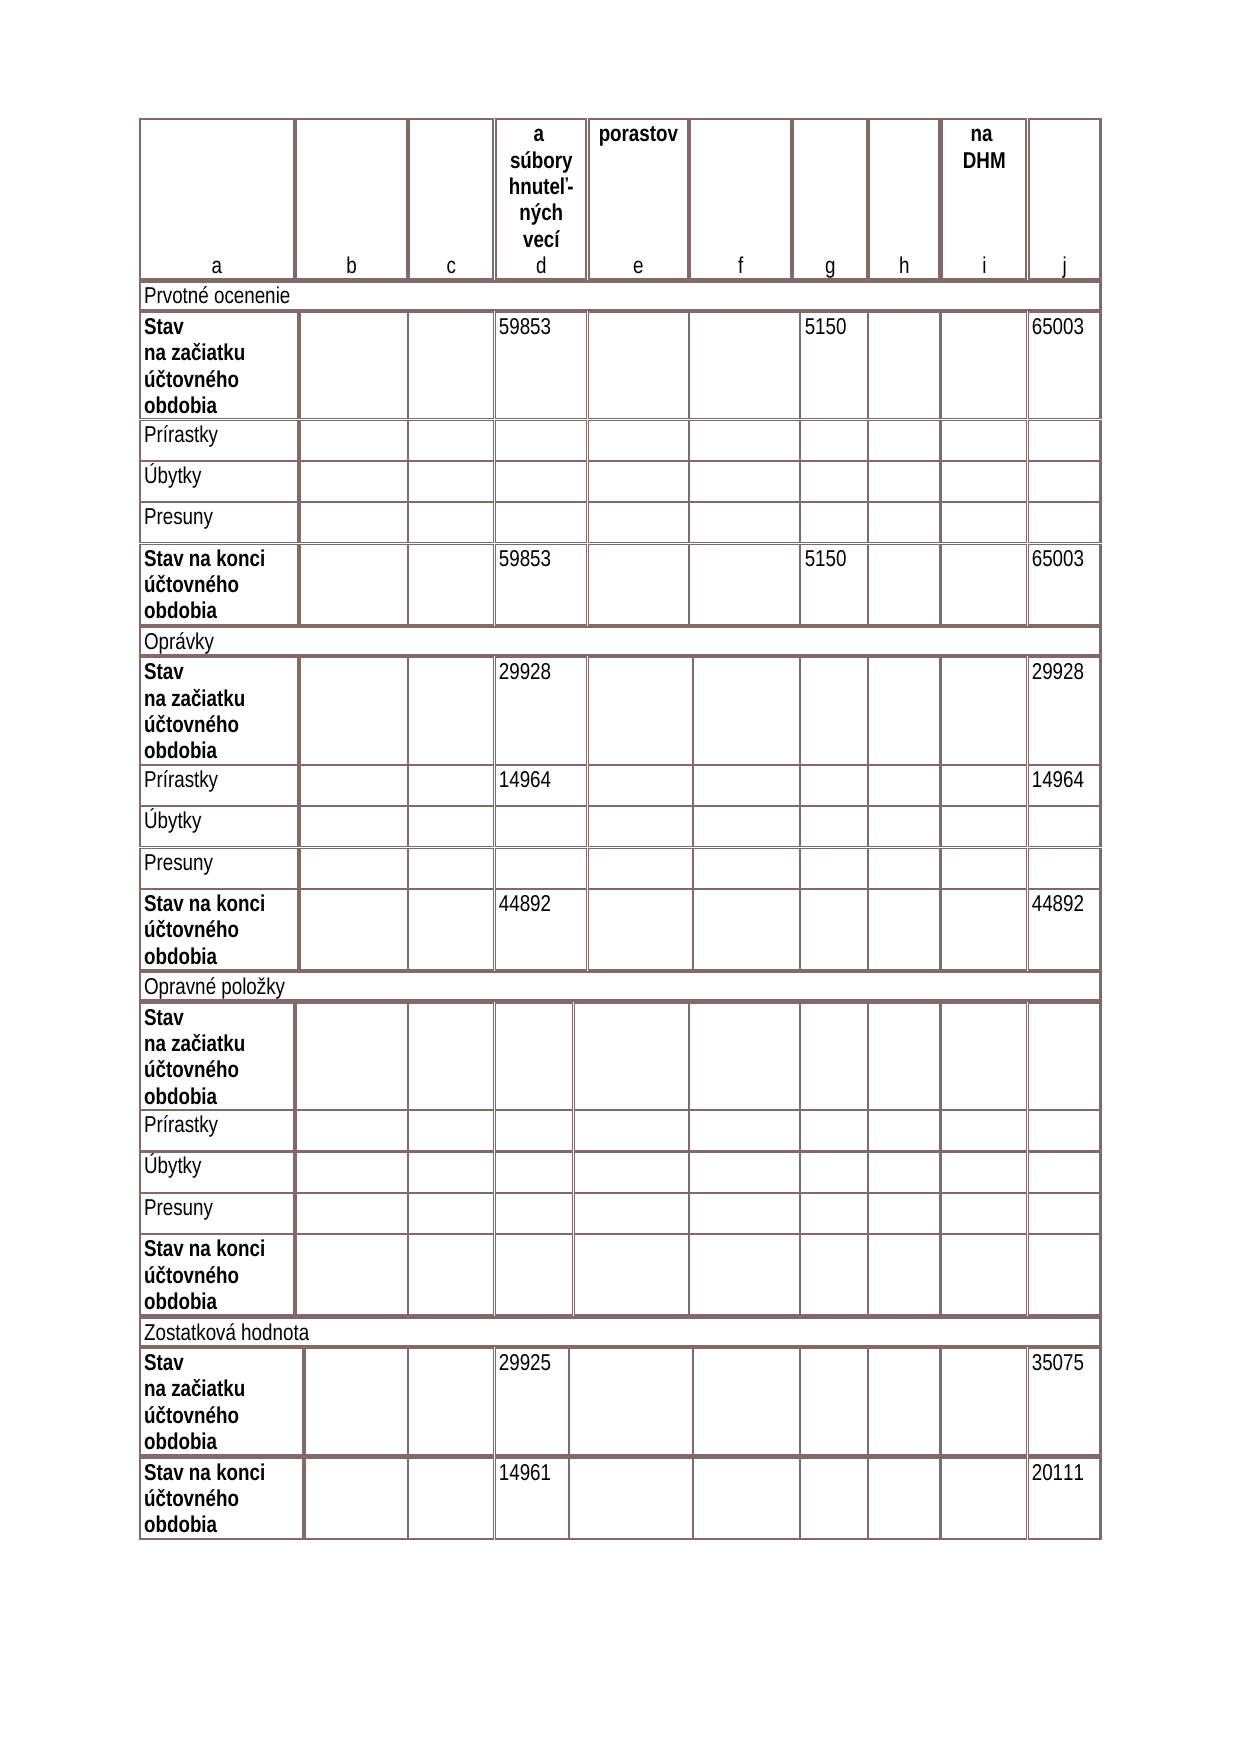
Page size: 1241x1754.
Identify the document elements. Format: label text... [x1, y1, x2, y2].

table_cell [589, 421, 688, 460]
table_cell [869, 1459, 939, 1538]
table_cell 59853 [496, 313, 586, 418]
table_cell [942, 1153, 1026, 1192]
table_cell 35075 [1029, 1349, 1099, 1454]
table_cell [942, 313, 1026, 418]
table_cell a [141, 252, 293, 278]
table_cell [306, 1459, 407, 1538]
table_cell Prírastky [141, 421, 297, 460]
table_cell [691, 120, 790, 252]
table_cell 59853 [496, 545, 586, 624]
table_cell Stav na konci účtovného obdobia [141, 1235, 293, 1314]
table_cell [301, 545, 407, 624]
table_cell [801, 807, 867, 846]
table_cell [801, 503, 867, 542]
table_cell [942, 1111, 1026, 1150]
table_cell [869, 313, 939, 418]
table_cell [589, 462, 688, 501]
table_cell i [943, 252, 1025, 278]
table_cell 14964 [496, 766, 586, 805]
table_cell [869, 545, 939, 624]
table_cell d [497, 252, 585, 278]
table_cell [496, 1235, 572, 1314]
table_cell [690, 503, 799, 542]
table_cell [690, 1111, 799, 1150]
table_cell [496, 1004, 572, 1109]
table_cell [801, 1153, 867, 1192]
table_cell [690, 1194, 799, 1233]
table_cell [575, 1004, 688, 1109]
table_cell [496, 462, 586, 501]
table_cell [869, 658, 939, 764]
table_cell [801, 849, 867, 888]
table_cell [942, 1349, 1026, 1454]
table_cell [409, 1235, 493, 1314]
table_cell [301, 658, 407, 764]
table_cell Prírastky [141, 1111, 293, 1150]
table_header [141, 120, 293, 252]
table_cell [869, 503, 939, 542]
table_cell [409, 1153, 493, 1192]
table_cell Stav na začiatku účtovného obdobia [141, 1004, 293, 1109]
table_cell [301, 890, 407, 969]
table_cell [690, 421, 799, 460]
table_cell [409, 1349, 493, 1454]
table_cell [301, 503, 407, 542]
table_cell [690, 1235, 799, 1314]
table_cell 29928 [496, 658, 586, 764]
table_cell [409, 890, 493, 969]
table_cell [869, 1004, 939, 1109]
table_cell [301, 462, 407, 501]
table_cell [801, 1111, 867, 1150]
table_cell Úbytky [141, 807, 297, 846]
table_cell [942, 1459, 1026, 1538]
table_cell f [691, 252, 790, 278]
table_cell [1029, 1235, 1099, 1314]
table_cell [306, 1349, 407, 1454]
table_cell [869, 766, 939, 805]
table_cell [694, 658, 799, 764]
table_cell [869, 1349, 939, 1454]
table_cell [409, 1459, 493, 1538]
table_cell [690, 1153, 799, 1192]
table_cell [1029, 849, 1099, 888]
table_cell [589, 658, 692, 764]
table_cell Prírastky [141, 766, 297, 805]
table_cell [801, 421, 867, 460]
table_cell 44892 [496, 890, 586, 969]
table_cell [297, 1194, 407, 1233]
table_cell h [870, 252, 938, 278]
table_cell [801, 1004, 867, 1109]
table_cell [870, 120, 938, 252]
table_cell [690, 1004, 799, 1109]
table_cell [869, 1153, 939, 1192]
table_cell [942, 658, 1026, 764]
table_cell j [1030, 252, 1099, 278]
table_cell [589, 849, 692, 888]
table_cell [1029, 1004, 1099, 1109]
table_cell [1029, 503, 1099, 542]
table_cell [1029, 421, 1099, 460]
table_cell [942, 545, 1026, 624]
table_cell Presuny [141, 849, 297, 888]
table_cell [1029, 1153, 1099, 1192]
table_cell [301, 421, 407, 460]
table_cell [496, 1111, 572, 1150]
table_cell [409, 766, 493, 805]
table_cell [801, 1235, 867, 1314]
table_cell g [794, 252, 866, 278]
table_cell [297, 1153, 407, 1192]
table_cell [409, 462, 493, 501]
table_cell [694, 1349, 799, 1454]
table_cell [301, 313, 407, 418]
table_cell 44892 [1029, 890, 1099, 969]
table_cell [801, 766, 867, 805]
table_cell [942, 421, 1026, 460]
table_cell [575, 1111, 688, 1150]
table_cell [496, 807, 586, 846]
table_cell Úbytky [141, 462, 297, 501]
table_cell [409, 849, 493, 888]
table_cell [297, 120, 406, 252]
table_cell Presuny [141, 503, 297, 542]
table_cell 5150 [801, 313, 867, 418]
table_cell Stav na konci účtovného obdobia [141, 890, 297, 969]
table_cell [496, 1153, 572, 1192]
table_cell [496, 421, 586, 460]
table_cell [1029, 807, 1099, 846]
table_cell [301, 849, 407, 888]
table_cell [589, 545, 688, 624]
table_cell [1030, 120, 1099, 252]
table_cell [690, 313, 799, 418]
table_cell 65003 [1029, 313, 1099, 418]
table_cell [570, 1459, 692, 1538]
table_cell [1029, 462, 1099, 501]
table_cell porastov [590, 120, 687, 252]
table_cell [694, 1459, 799, 1538]
table_cell c [410, 252, 492, 278]
table_cell [690, 462, 799, 501]
table_cell [690, 545, 799, 624]
table_cell [1029, 1111, 1099, 1150]
table_cell [801, 1349, 867, 1454]
table_cell 29928 [1029, 658, 1099, 764]
table_cell [942, 766, 1026, 805]
table_cell [297, 1111, 407, 1150]
table_cell [409, 1004, 493, 1109]
table_cell [801, 890, 867, 969]
table_cell Opravné položky [141, 973, 1099, 999]
table_cell [409, 658, 493, 764]
table_cell [409, 1111, 493, 1150]
table_cell [409, 545, 493, 624]
table_cell b [297, 252, 406, 278]
table_cell [496, 1194, 572, 1233]
table_cell [694, 807, 799, 846]
table_cell Prvotné ocenenie [141, 283, 1099, 309]
table_cell [575, 1194, 688, 1233]
table_cell [589, 503, 688, 542]
table_cell 14964 [1029, 766, 1099, 805]
table_cell [410, 120, 492, 252]
table_cell [1029, 1194, 1099, 1233]
table_cell 29925 [496, 1349, 568, 1454]
table_cell [570, 1349, 692, 1454]
table_cell [942, 1004, 1026, 1109]
table_cell [575, 1235, 688, 1314]
table_cell Stav na začiatku účtovného obdobia [141, 658, 297, 764]
table_cell [869, 1235, 939, 1314]
table_cell Úbytky [141, 1153, 293, 1192]
table_cell [301, 807, 407, 846]
table_cell [942, 807, 1026, 846]
table_cell [869, 849, 939, 888]
table_cell [942, 890, 1026, 969]
table_cell [801, 1459, 867, 1538]
table_cell [801, 1194, 867, 1233]
table_cell [869, 807, 939, 846]
table_cell [794, 120, 866, 252]
table_cell na DHM [943, 120, 1025, 252]
table_cell [942, 1235, 1026, 1314]
table_cell [496, 849, 586, 888]
table_cell [942, 1194, 1026, 1233]
table_cell 20111 [1029, 1459, 1099, 1538]
table_cell Oprávky [141, 628, 1099, 654]
table_cell [869, 462, 939, 501]
table_cell 65003 [1029, 545, 1099, 624]
table_cell [409, 313, 493, 418]
table_cell [869, 1194, 939, 1233]
table_cell [942, 849, 1026, 888]
table_cell Stav na začiatku účtovného obdobia [141, 313, 297, 418]
table_cell [801, 658, 867, 764]
table_cell [589, 766, 692, 805]
table_cell a súbory hnuteľ-ných vecí [497, 120, 585, 252]
table_cell [801, 462, 867, 501]
table_cell Presuny [141, 1194, 293, 1233]
table_cell [297, 1004, 407, 1109]
table_cell [409, 807, 493, 846]
table_cell [942, 462, 1026, 501]
table_cell [694, 849, 799, 888]
table_cell [694, 890, 799, 969]
table_cell e [590, 252, 687, 278]
table_cell [589, 807, 692, 846]
table_cell [409, 421, 493, 460]
table_cell [589, 313, 688, 418]
table_cell [869, 421, 939, 460]
table_cell [694, 766, 799, 805]
table_cell Zostatková hodnota [141, 1319, 1099, 1345]
table_cell [409, 503, 493, 542]
table_cell [575, 1153, 688, 1192]
table_cell [409, 1194, 493, 1233]
table_cell [869, 890, 939, 969]
table_cell Stav na konci účtovného obdobia [141, 545, 297, 624]
table_cell [301, 766, 407, 805]
table_cell [496, 503, 586, 542]
table_cell [589, 890, 692, 969]
table_cell 14961 [496, 1459, 568, 1538]
table_cell [297, 1235, 407, 1314]
table_cell Stav na konci účtovného obdobia [141, 1459, 302, 1538]
table_cell 5150 [801, 545, 867, 624]
table_cell [869, 1111, 939, 1150]
table_cell Stav na začiatku účtovného obdobia [141, 1349, 302, 1454]
table_cell [942, 503, 1026, 542]
